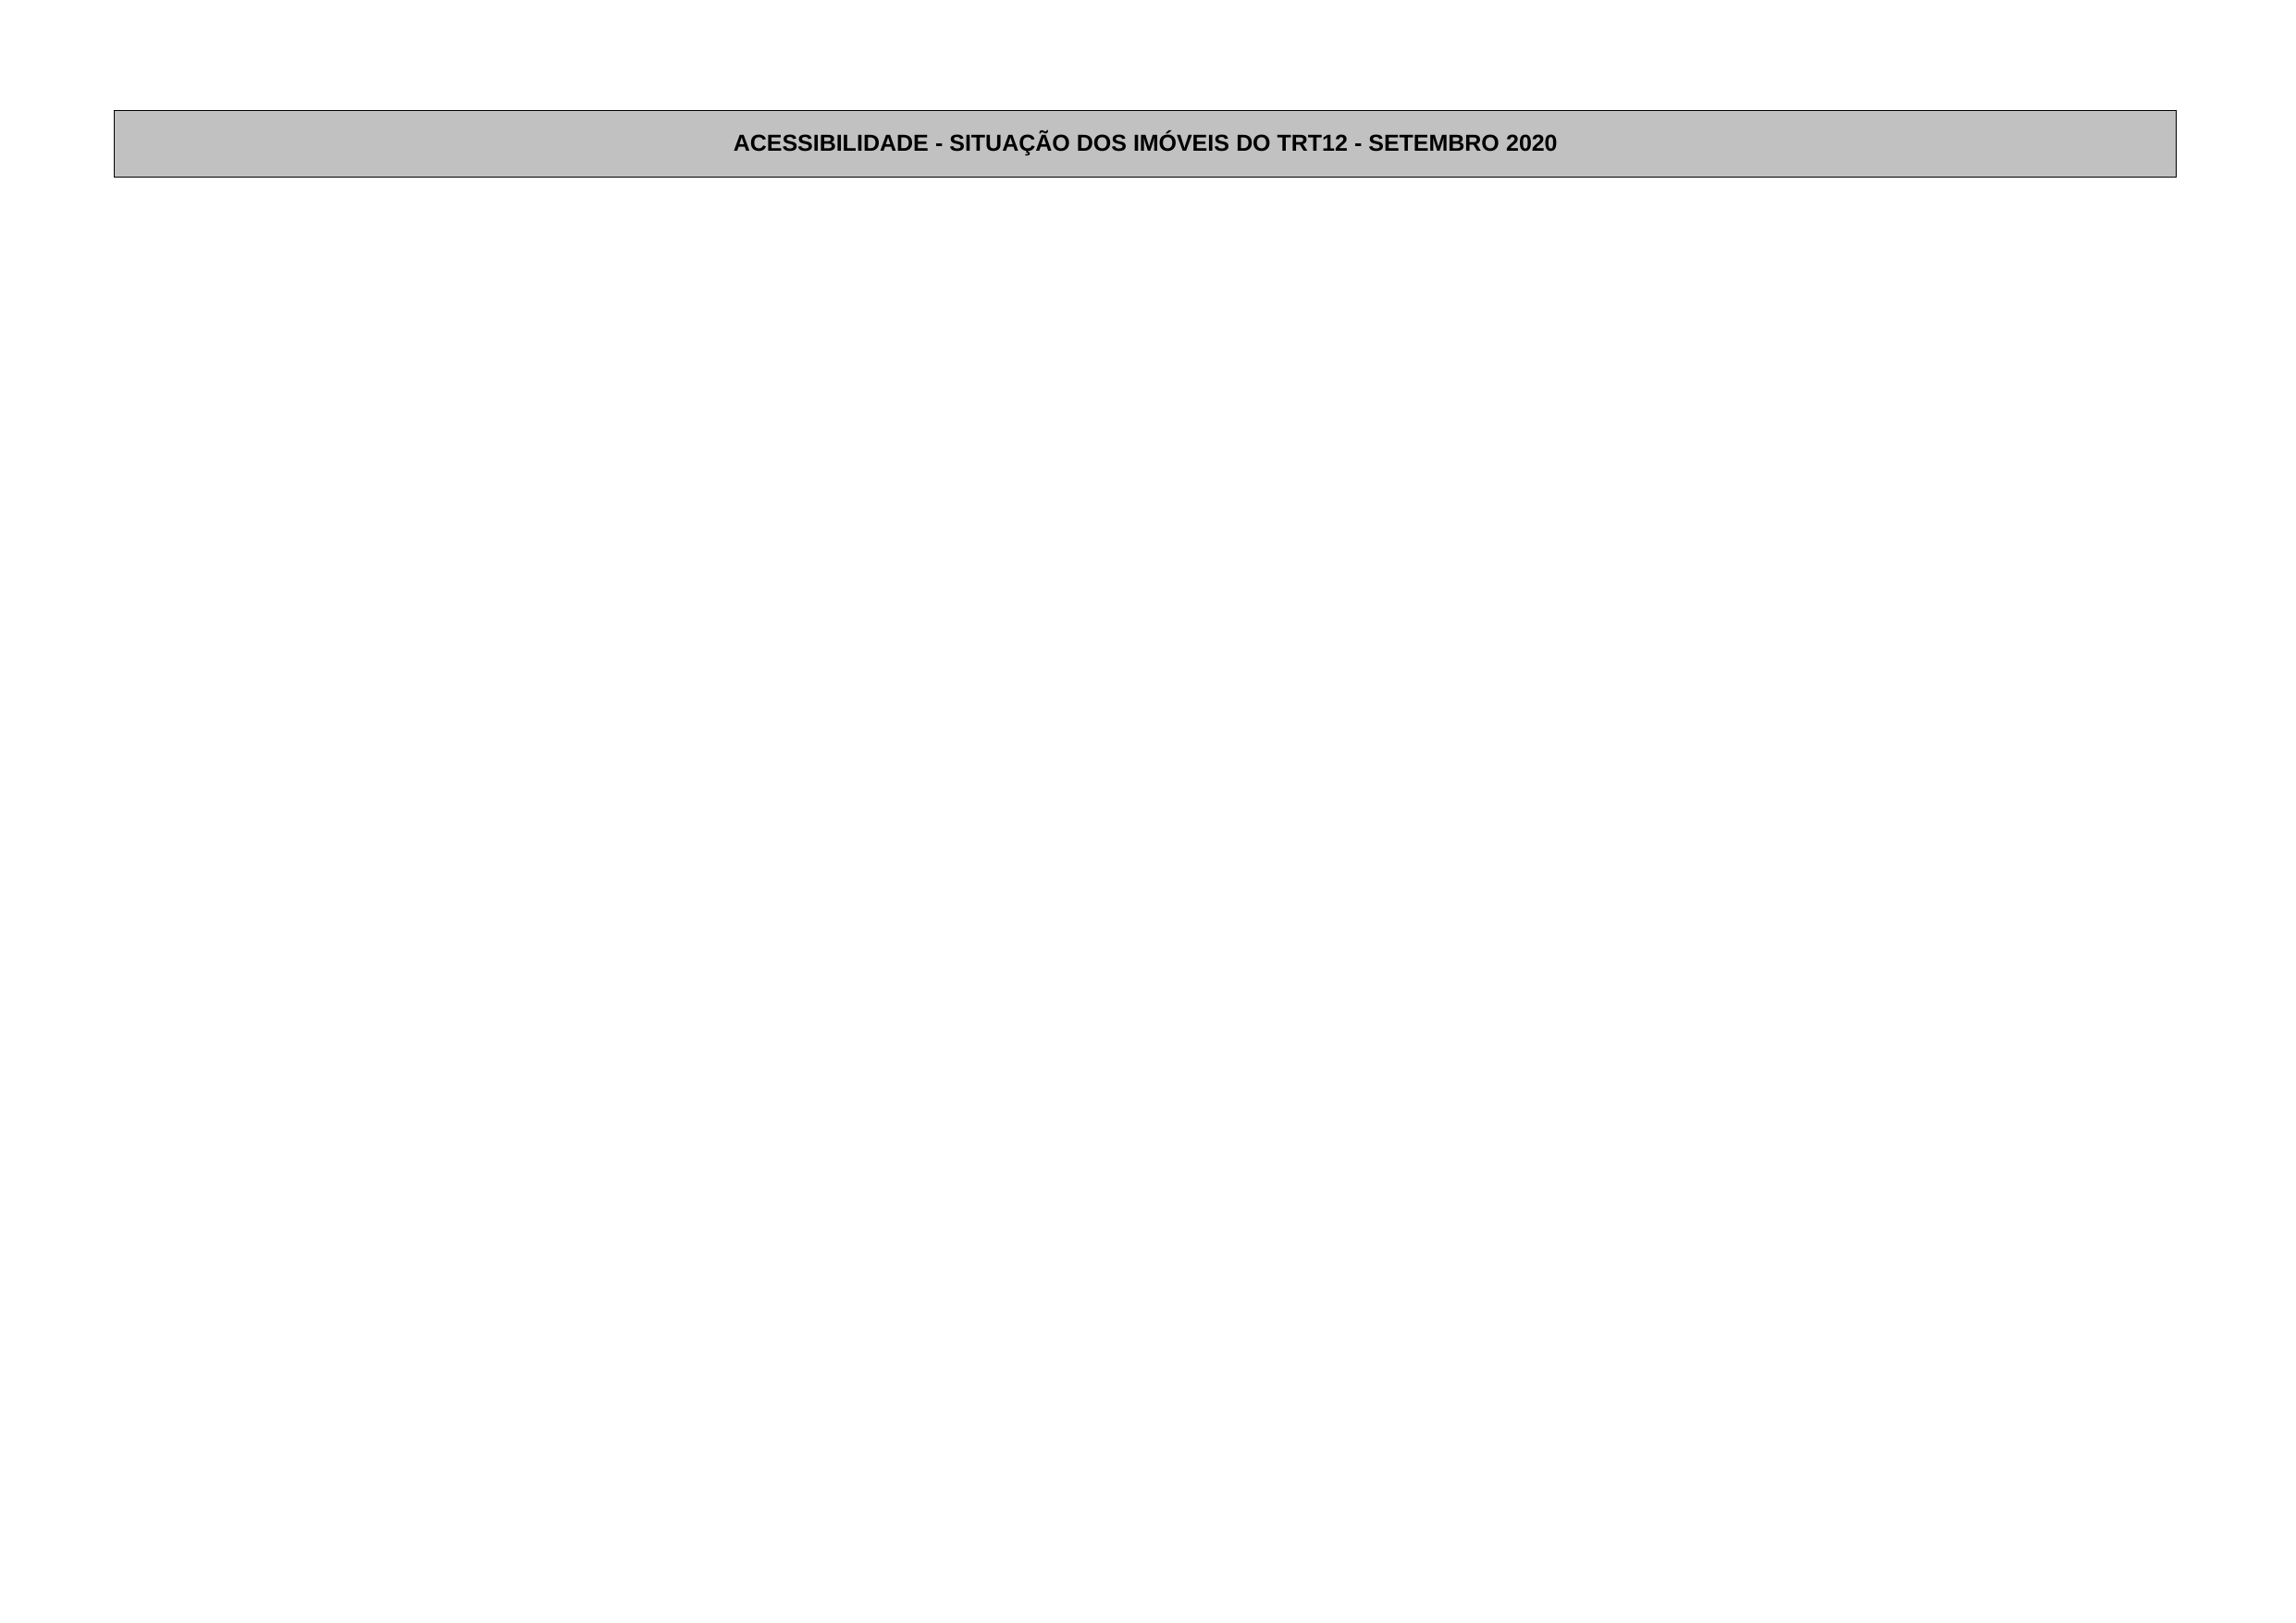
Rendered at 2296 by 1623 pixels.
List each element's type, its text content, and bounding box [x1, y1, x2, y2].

table_header ACESSIBILIDADE - SITUAÇÃO DOS IMÓVEIS DO TRT12 - SETEMBRO 2020 [115, 111, 2176, 177]
